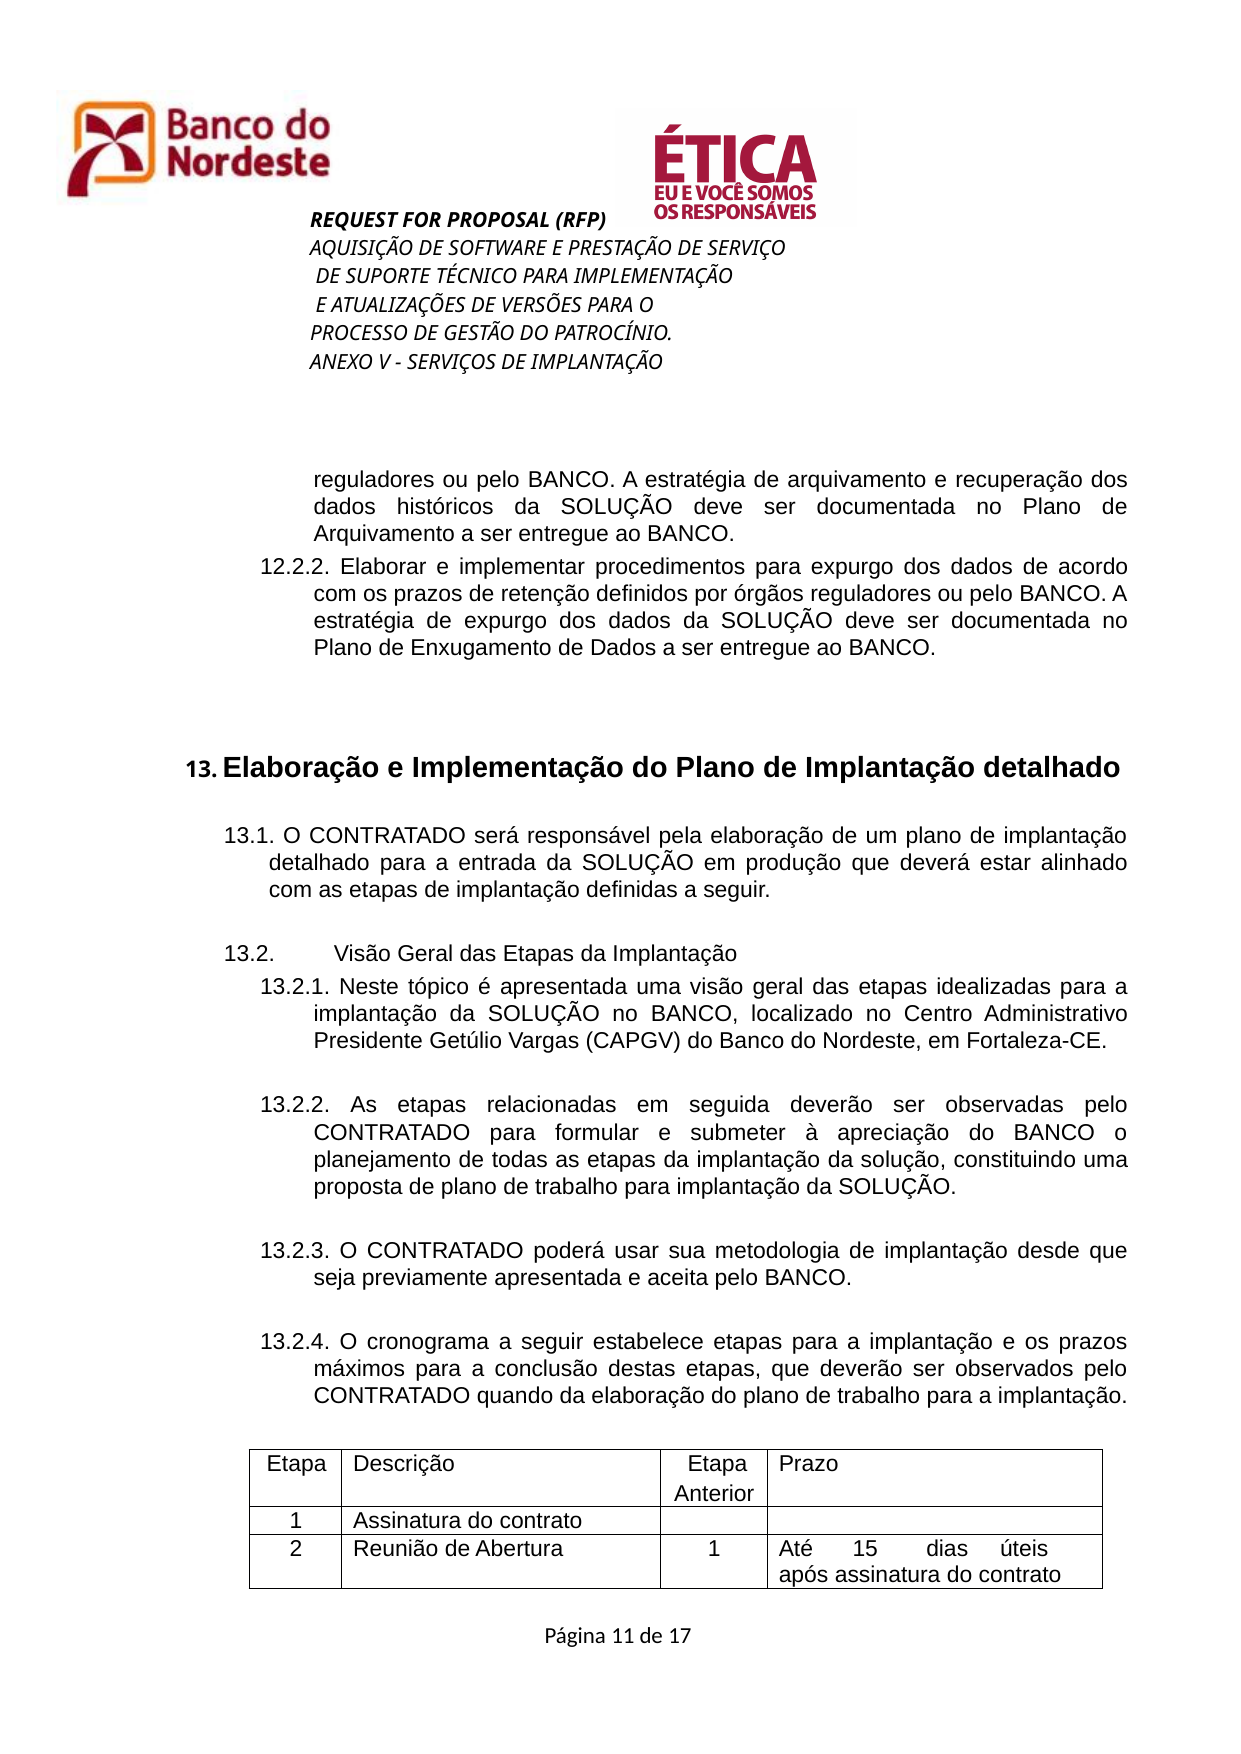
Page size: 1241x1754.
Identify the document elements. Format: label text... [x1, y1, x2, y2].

text 13.1. O CONTRATADO será responsável pela elaboração de um plano de implantação detalhado para a entrada da SOLUÇÃO em produção que deverá estar alinhado com as etapas de implantação definidas a seguir. [224, 822, 1128, 902]
picture [56, 90, 340, 208]
table_header Prazo [768, 1450, 1102, 1506]
table_cell Até 15 dias úteis após assinatura do contrato [768, 1535, 1102, 1588]
text 13.2.1. Neste tópico é apresentada uma visão geral das etapas idealizadas para a implantação da SOLUÇÃO no BANCO, localizado no Centro Administrativo Presidente Getúlio Vargas (CAPGV) do Banco do Nordeste, em Fortaleza-CE. [260, 973, 1128, 1053]
table_cell [768, 1507, 1102, 1534]
text 13.2.3. O CONTRATADO poderá usar sua metodologia de implantação desde que seja previamente apresentada e aceita pelo BANCO. [260, 1237, 1128, 1290]
table_cell Assinatura do contrato [342, 1507, 660, 1534]
subtitle Elaboração e Implementação do Plano de Implantação detalhado [185, 750, 1128, 784]
table_cell 2 [250, 1535, 341, 1588]
table_cell [661, 1507, 767, 1534]
table_cell Reunião de Abertura [342, 1535, 660, 1588]
text 12.2.2. Elaborar e implementar procedimentos para expurgo dos dados de acordo com os prazos de retenção definidos por órgãos reguladores ou pelo BANCO. A estratégia de expurgo dos dados da SOLUÇÃO deve ser documentada no Plano de Enxugamento de Dados a ser entregue ao BANCO. [260, 553, 1128, 661]
text 13.2. Visão Geral das Etapas da Implantação [224, 940, 1128, 967]
table_cell 1 [661, 1535, 767, 1588]
table_header Etapa [250, 1450, 341, 1506]
text reguladores ou pelo BANCO. A estratégia de arquivamento e recuperação dos dados históricos da SOLUÇÃO deve ser documentada no Plano de Arquivamento a ser entregue ao BANCO. [260, 466, 1128, 547]
text 13.2.4. O cronograma a seguir estabelece etapas para a implantação e os prazos máximos para a conclusão destas etapas, que deverão ser observados pelo CONTRATADO quando da elaboração do plano de trabalho para a implantação. [260, 1328, 1128, 1408]
text 13.2.2. As etapas relacionadas em seguida deverão ser observadas pelo CONTRATADO para formular e submeter à apreciação do BANCO o planejamento de todas as etapas da implantação da solução, constituindo uma proposta de plano de trabalho para implantação da SOLUÇÃO. [260, 1091, 1128, 1199]
table_header Etapa Anterior [661, 1450, 767, 1506]
picture [614, 108, 858, 227]
table_header Descrição [342, 1450, 660, 1506]
table_cell 1 [250, 1507, 341, 1534]
